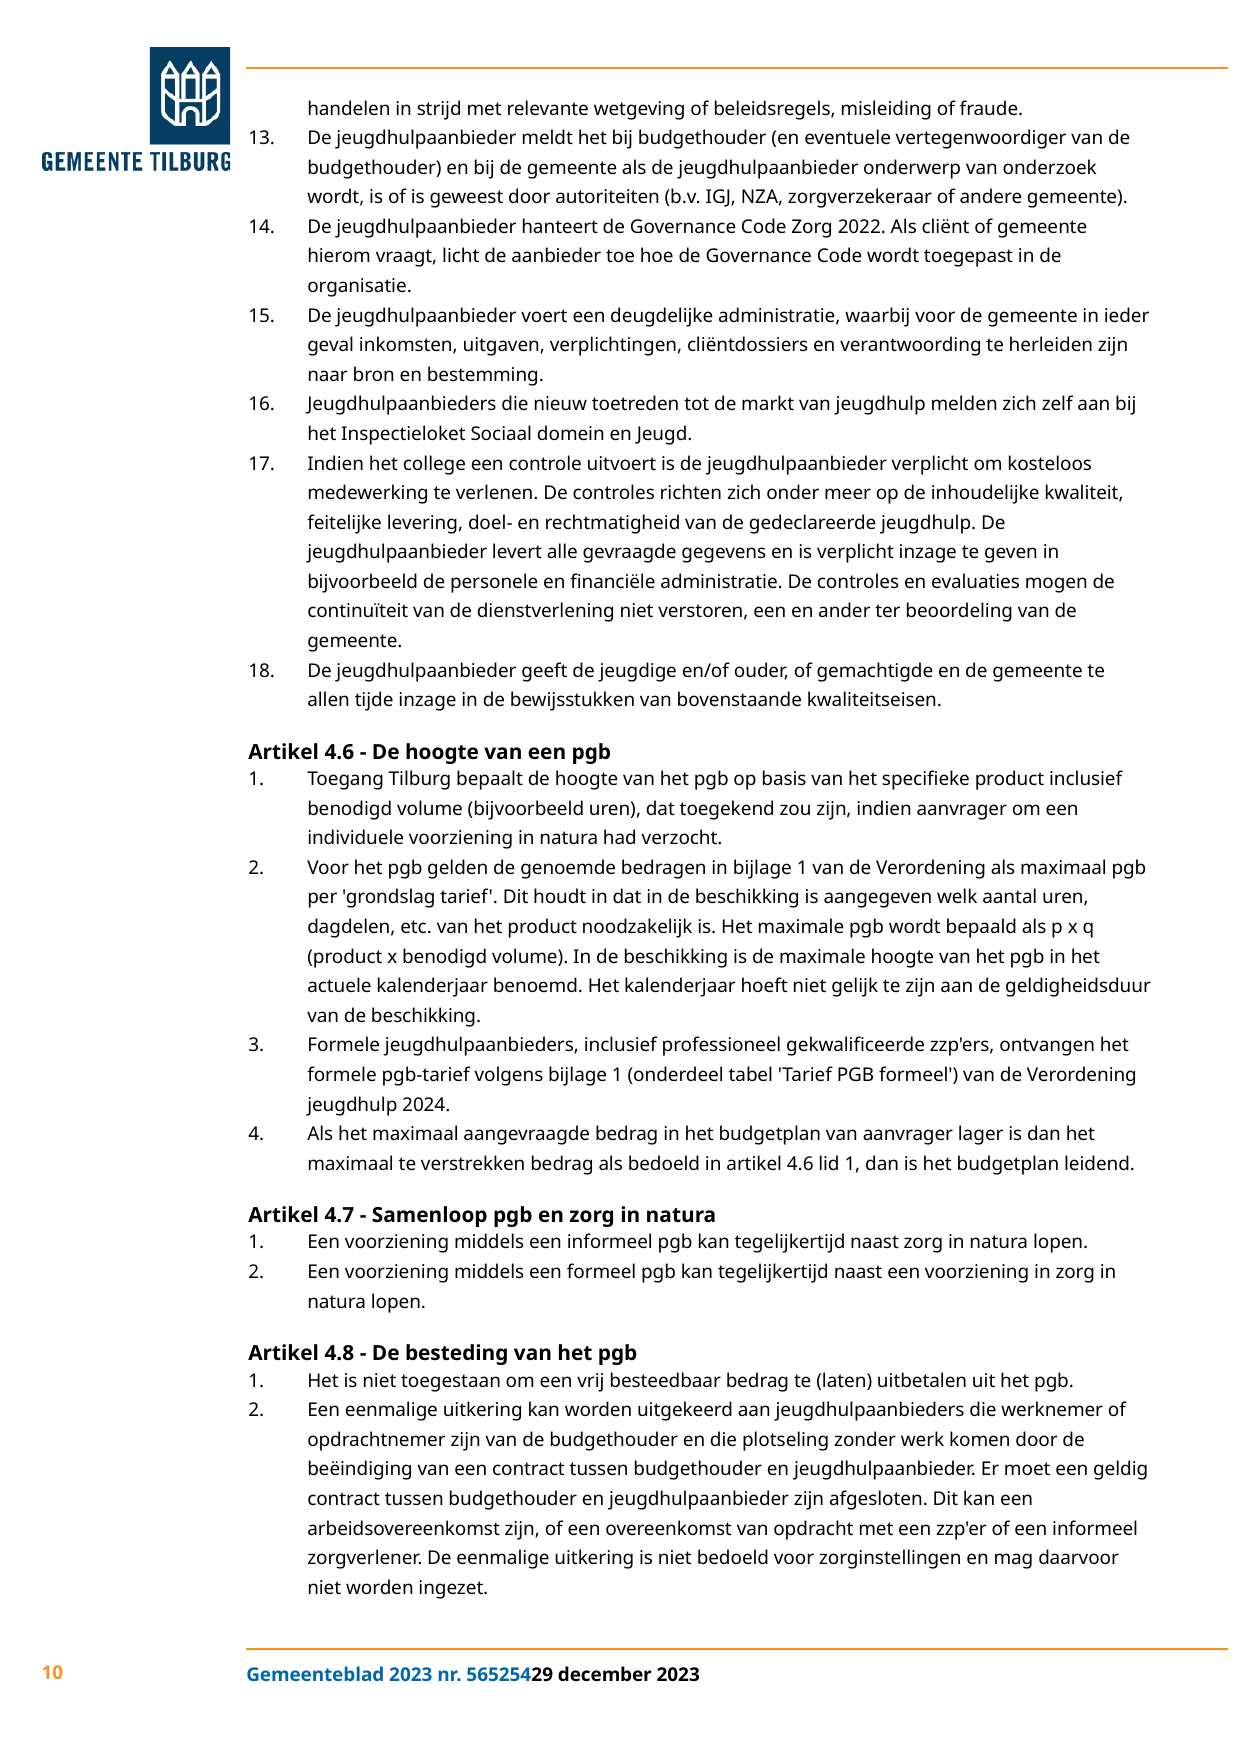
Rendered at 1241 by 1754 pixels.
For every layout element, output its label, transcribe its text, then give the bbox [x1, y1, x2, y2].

list Voor het pgb gelden de genoemde bedragen in bijlage 1 van de Verordening als maximaal pgb per 'grondslag tarief'. Dit houdt in dat in de beschikking is aangegeven welk aantal uren, dagdelen, etc. van het product noodzakelijk is. Het maximale pgb wordt bepaald als p x q (product x benodigd volume). In de beschikking is de maximale hoogte van het pgb in het actuele kalenderjaar benoemd. Het kalenderjaar hoeft niet gelijk te zijn aan de geldigheidsduur van de beschikking. [248, 854, 1152, 1028]
list Formele jeugdhulpaanbieders, inclusief professioneel gekwalificeerde zzp'ers, ontvangen het formele pgb-tarief volgens bijlage 1 (onderdeel tabel 'Tarief PGB formeel') van de Verordening jeugdhulp 2024. [248, 1032, 1152, 1116]
list Indien het college een controle uitvoert is de jeugdhulpaanbieder verplicht om kosteloos medewerking te verlenen. De controles richten zich onder meer op de inhoudelijke kwaliteit, feitelijke levering, doel- en rechtmatigheid van de gedeclareerde jeugdhulp. De jeugdhulpaanbieder levert alle gevraagde gegevens en is verplicht inzage te geven in bijvoorbeeld de personele en financiële administratie. De controles en evaluaties mogen de continuïteit van de dienstverlening niet verstoren, een en ander ter beoordeling van de gemeente. [248, 450, 1152, 653]
list De jeugdhulpaanbieder geeft de jeugdige en/of ouder, of gemachtigde en de gemeente te allen tijde inzage in de bewijsstukken van bovenstaande kwaliteitseisen. [248, 657, 1152, 712]
list Jeugdhulpaanbieders die nieuw toetreden tot de markt van jeugdhulp melden zich zelf aan bij het Inspectieloket Sociaal domein en Jeugd. [248, 391, 1152, 446]
text Artikel 4.6 - De hoogte van een pgb [248, 737, 1152, 765]
text Artikel 4.7 - Samenloop pgb en zorg in natura [248, 1200, 1152, 1229]
list Een voorziening middels een informeel pgb kan tegelijkertijd naast zorg in natura lopen. [248, 1229, 1152, 1254]
list Als het maximaal aangevraagde bedrag in het budgetplan van aanvrager lager is dan het maximaal te verstrekken bedrag als bedoeld in artikel 4.6 lid 1, dan is het budgetplan leidend. [248, 1120, 1152, 1176]
picture [41, 47, 231, 172]
list De jeugdhulpaanbieder hanteert de Governance Code Zorg 2022. Als cliënt of gemeente hierom vraagt, licht de aanbieder toe hoe de Governance Code wordt toegepast in de organisatie. [248, 213, 1152, 298]
list De jeugdhulpaanbieder meldt het bij budgethouder (en eventuele vertegenwoordiger van de budgethouder) en bij de gemeente als de jeugdhulpaanbieder onderwerp van onderzoek wordt, is of is geweest door autoriteiten (b.v. IGJ, NZA, zorgverzekeraar of andere gemeente). [248, 124, 1152, 209]
list De jeugdhulpaanbieder voert een deugdelijke administratie, waarbij voor de gemeente in ieder geval inkomsten, uitgaven, verplichtingen, cliëntdossiers en verantwoording te herleiden zijn naar bron en bestemming. [248, 302, 1152, 387]
list handelen in strijd met relevante wetgeving of beleidsregels, misleiding of fraude. [248, 95, 1152, 121]
list Toegang Tilburg bepaalt de hoogte van het pgb op basis van het specifieke product inclusief benodigd volume (bijvoorbeeld uren), dat toegekend zou zijn, indien aanvrager om een individuele voorziening in natura had verzocht. [248, 765, 1152, 850]
list Een voorziening middels een formeel pgb kan tegelijkertijd naast een voorziening in zorg in natura lopen. [248, 1258, 1152, 1314]
list Het is niet toegestaan om een vrij besteedbaar bedrag te (laten) uitbetalen uit het pgb. [248, 1367, 1152, 1392]
list Een eenmalige uitkering kan worden uitgekeerd aan jeugdhulpaanbieders die werknemer of opdrachtnemer zijn van de budgethouder en die plotseling zonder werk komen door de beëindiging van een contract tussen budgethouder en jeugdhulpaanbieder. Er moet een geldig contract tussen budgethouder en jeugdhulpaanbieder zijn afgesloten. Dit kan een arbeidsovereenkomst zijn, of een overeenkomst van opdracht met een zzp'er of een informeel zorgverlener. De eenmalige uitkering is niet bedoeld voor zorginstellingen en mag daarvoor niet worden ingezet. [248, 1396, 1152, 1599]
text Artikel 4.8 - De besteding van het pgb [248, 1338, 1152, 1367]
